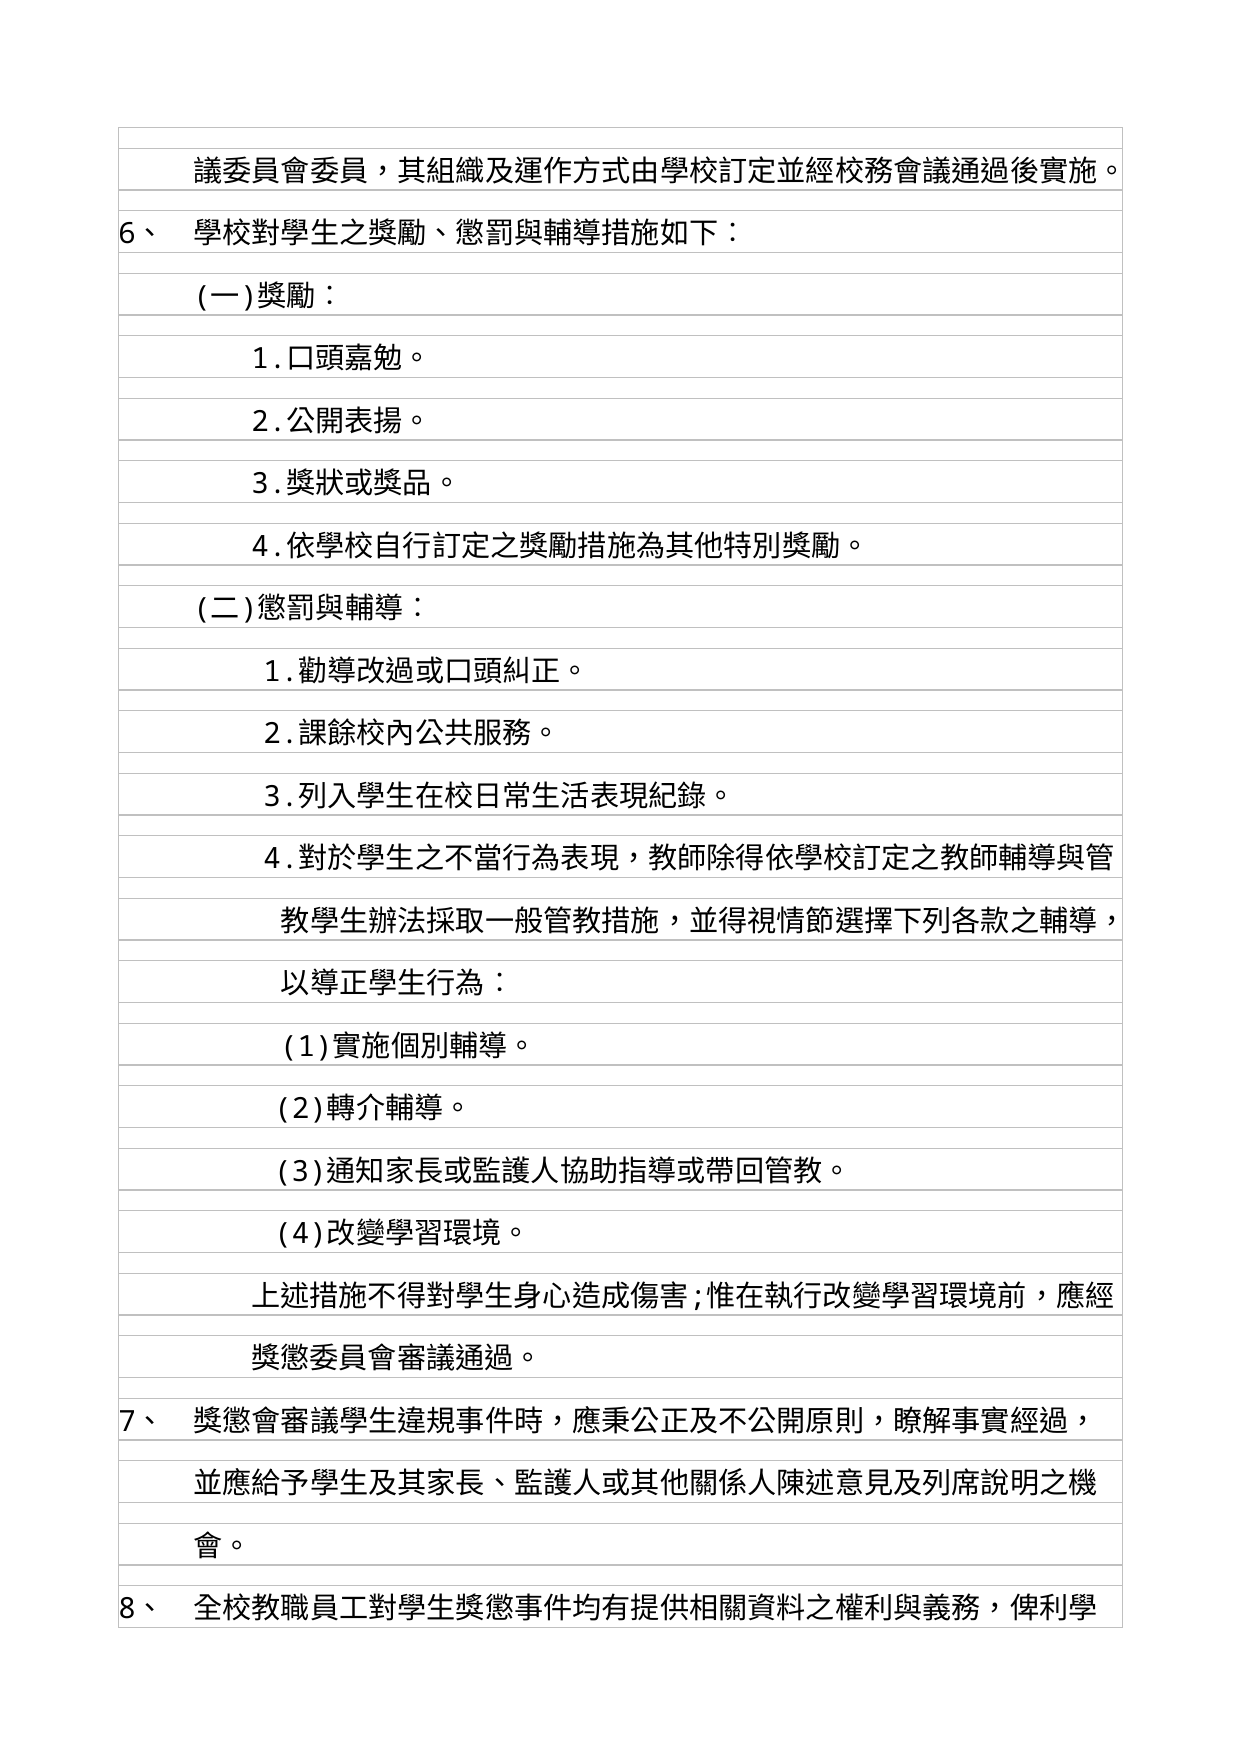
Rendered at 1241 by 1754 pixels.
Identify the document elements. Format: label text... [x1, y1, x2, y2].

text [251, 1253, 1122, 1273]
text (2)轉介輔導。 [274, 1086, 1122, 1127]
text 4.對於學生之不當行為表現，教師除得依學校訂定之教師輔導與管教學生辦法採取一般管教措施，並得視情節選擇下列各款之輔導，以導正學生行為︰ [193, 941, 1122, 960]
text 4.對於學生之不當行為表現，教師除得依學校訂定之教師輔導與管教學生辦法採取一般管教措施，並得視情節選擇下列各款之輔導，以導正學生行為︰ [193, 899, 1122, 939]
text [251, 503, 1122, 523]
text (4)改變學習環境。 [274, 1211, 1122, 1252]
text 3.獎狀或獎品。 [251, 461, 1122, 502]
text 上述措施不得對學生身心造成傷害;惟在執行改變學習環境前，應經 [251, 1274, 1122, 1314]
text (3)通知家長或監護人協助指導或帶回管教。 [274, 1149, 1122, 1189]
text 獎懲委員會審議通過。 [251, 1336, 1122, 1377]
text 4.對於學生之不當行為表現，教師除得依學校訂定之教師輔導與管教學生辦法採取一般管教措施，並得視情節選擇下列各款之輔導，以導正學生行為︰ [193, 816, 1122, 835]
text [274, 1066, 1122, 1085]
text 2.課餘校內公共服務。 [193, 711, 1122, 752]
text [193, 691, 1122, 710]
text [193, 253, 1122, 273]
list [119, 1566, 1122, 1585]
text 1.口頭嘉勉。 [251, 336, 1122, 377]
text 4.依學校自行訂定之獎勵措施為其他特別獎勵。 [251, 524, 1122, 564]
text [265, 1003, 1122, 1023]
text (一)獎勵︰ [193, 274, 1122, 314]
list 獎懲會審議學生違規事件時，應秉公正及不公開原則，瞭解事實經過，並應給予學生及其家長、監護人或其他關係人陳述意見及列席說明之機會。 [119, 1378, 1122, 1398]
list 獎懲會審議學生違規事件時，應秉公正及不公開原則，瞭解事實經過，並應給予學生及其家長、監護人或其他關係人陳述意見及列席說明之機會。 [119, 1461, 1122, 1502]
text (1)實施個別輔導。 [265, 1024, 1122, 1064]
text [274, 1128, 1122, 1148]
list [119, 191, 1122, 210]
list 獎懲會審議學生違規事件時，應秉公正及不公開原則，瞭解事實經過，並應給予學生及其家長、監護人或其他關係人陳述意見及列席說明之機會。 [119, 1441, 1122, 1460]
list 獎懲會審議學生違規事件時，應秉公正及不公開原則，瞭解事實經過，並應給予學生及其家長、監護人或其他關係人陳述意見及列席說明之機會。 [119, 1503, 1122, 1523]
text [193, 628, 1122, 648]
text [251, 1316, 1122, 1335]
list 獎懲會審議學生違規事件時，應秉公正及不公開原則，瞭解事實經過，並應給予學生及其家長、監護人或其他關係人陳述意見及列席說明之機會。 [119, 1524, 1122, 1564]
text (二)懲罰與輔導︰ [193, 586, 1122, 627]
text 4.對於學生之不當行為表現，教師除得依學校訂定之教師輔導與管教學生辦法採取一般管教措施，並得視情節選擇下列各款之輔導，以導正學生行為︰ [193, 836, 1122, 877]
text 1.勸導改過或口頭糾正。 [193, 649, 1122, 689]
list 全校教職員工對學生獎懲事件均有提供相關資料之權利與義務，俾利學 [119, 1586, 1122, 1627]
list 學校為辦理學生獎懲事項，應設學生獎懲委員會(以下簡稱獎懲會)，其委員應包含行政代表、家長代表及教師代表，其中家長代表不得少於五分之一，任一性別不得少於三分之一，獎懲會委員不得兼任學生申訴評議委員會委員，其組織及運作方式由學校訂定並經校務會議通過後實施。 [119, 128, 1122, 148]
text [193, 753, 1122, 773]
list 獎懲會審議學生違規事件時，應秉公正及不公開原則，瞭解事實經過，並應給予學生及其家長、監護人或其他關係人陳述意見及列席說明之機會。 [119, 1399, 1122, 1439]
text [251, 441, 1122, 460]
text 3.列入學生在校日常生活表現紀錄。 [193, 774, 1122, 814]
text 2.公開表揚。 [251, 399, 1122, 439]
list 學校為辦理學生獎懲事項，應設學生獎懲委員會(以下簡稱獎懲會)，其委員應包含行政代表、家長代表及教師代表，其中家長代表不得少於五分之一，任一性別不得少於三分之一，獎懲會委員不得兼任學生申訴評議委員會委員，其組織及運作方式由學校訂定並經校務會議通過後實施。 [119, 149, 1122, 189]
text [274, 1191, 1122, 1210]
text [251, 378, 1122, 398]
text 4.對於學生之不當行為表現，教師除得依學校訂定之教師輔導與管教學生辦法採取一般管教措施，並得視情節選擇下列各款之輔導，以導正學生行為︰ [193, 878, 1122, 898]
text [251, 316, 1122, 335]
list 學校對學生之獎勵、懲罰與輔導措施如下︰ [119, 211, 1122, 252]
text [193, 566, 1122, 585]
text 4.對於學生之不當行為表現，教師除得依學校訂定之教師輔導與管教學生辦法採取一般管教措施，並得視情節選擇下列各款之輔導，以導正學生行為︰ [193, 961, 1122, 1002]
